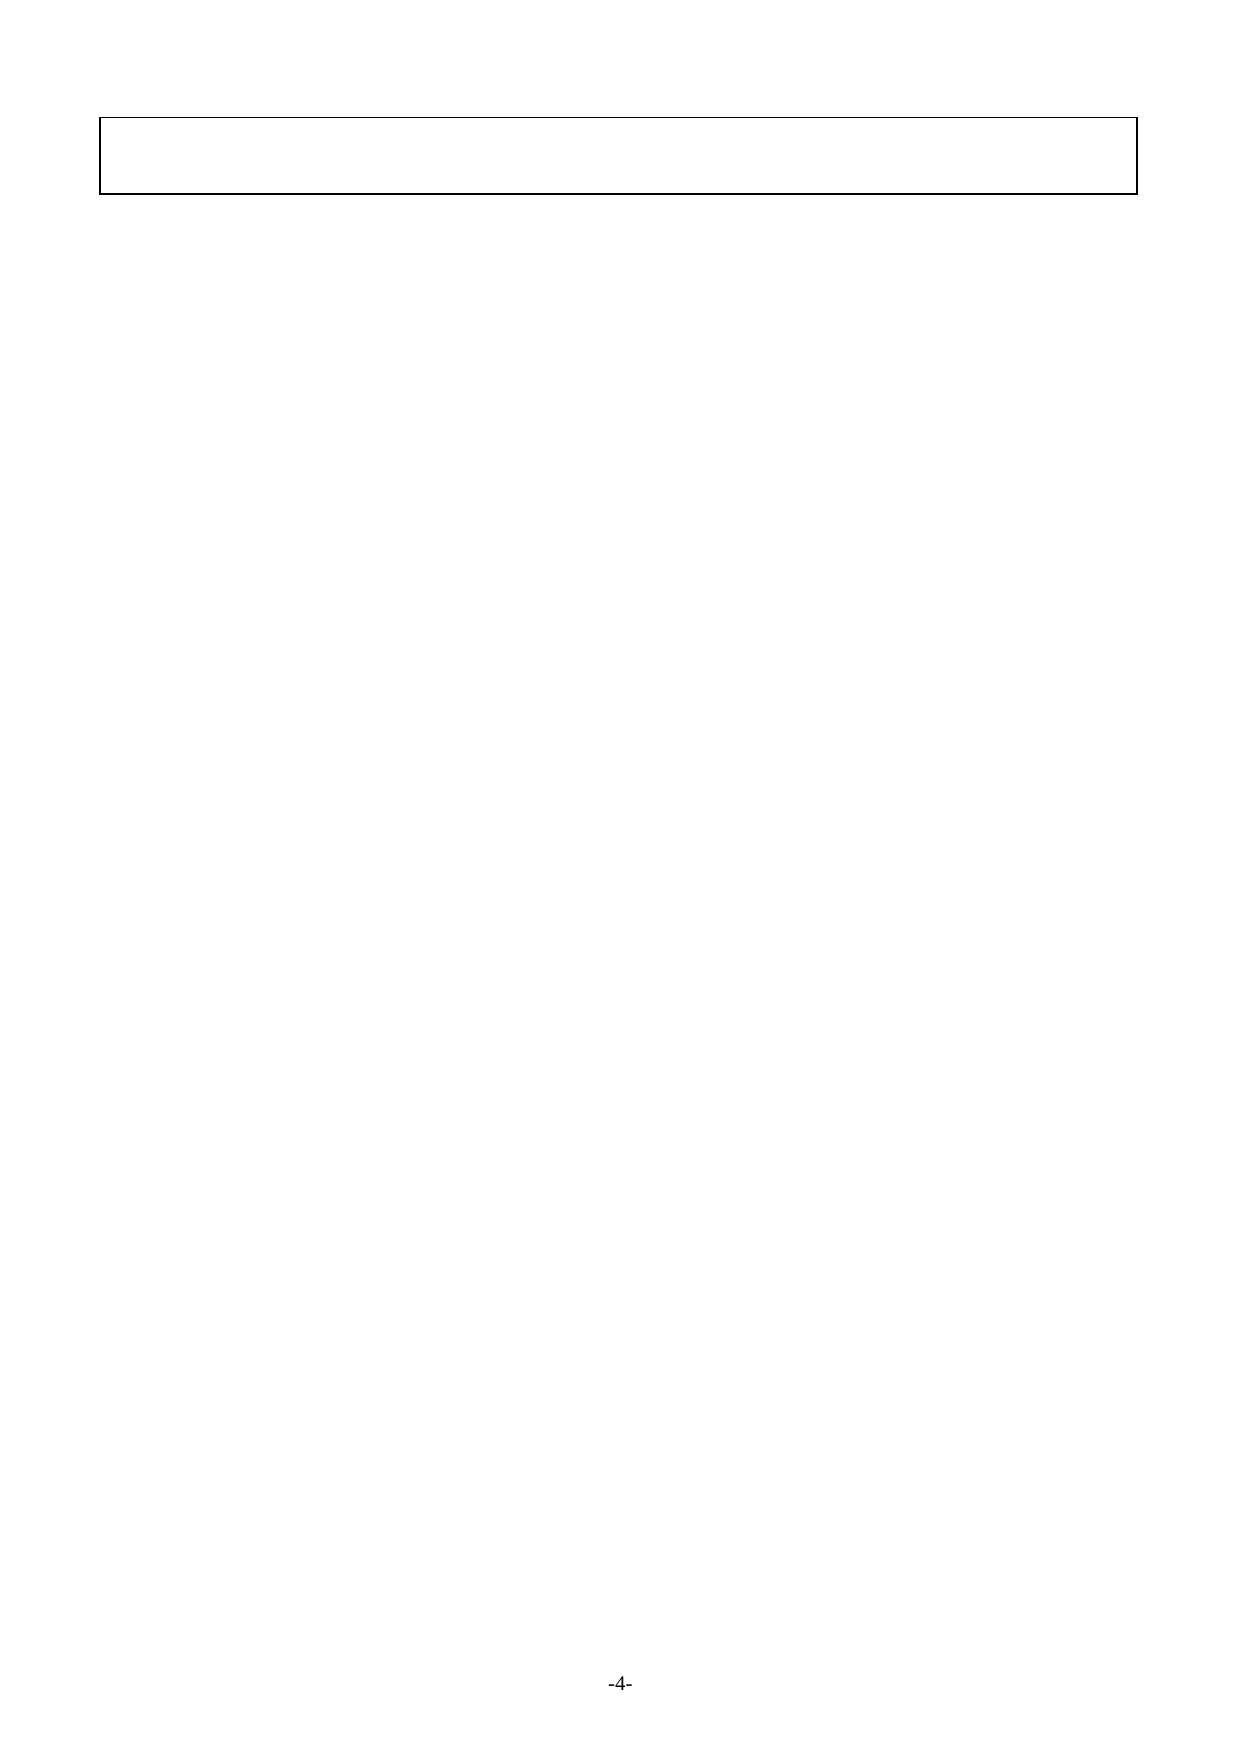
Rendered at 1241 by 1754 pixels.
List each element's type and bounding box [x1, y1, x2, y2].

table_cell [101, 118, 1136, 193]
